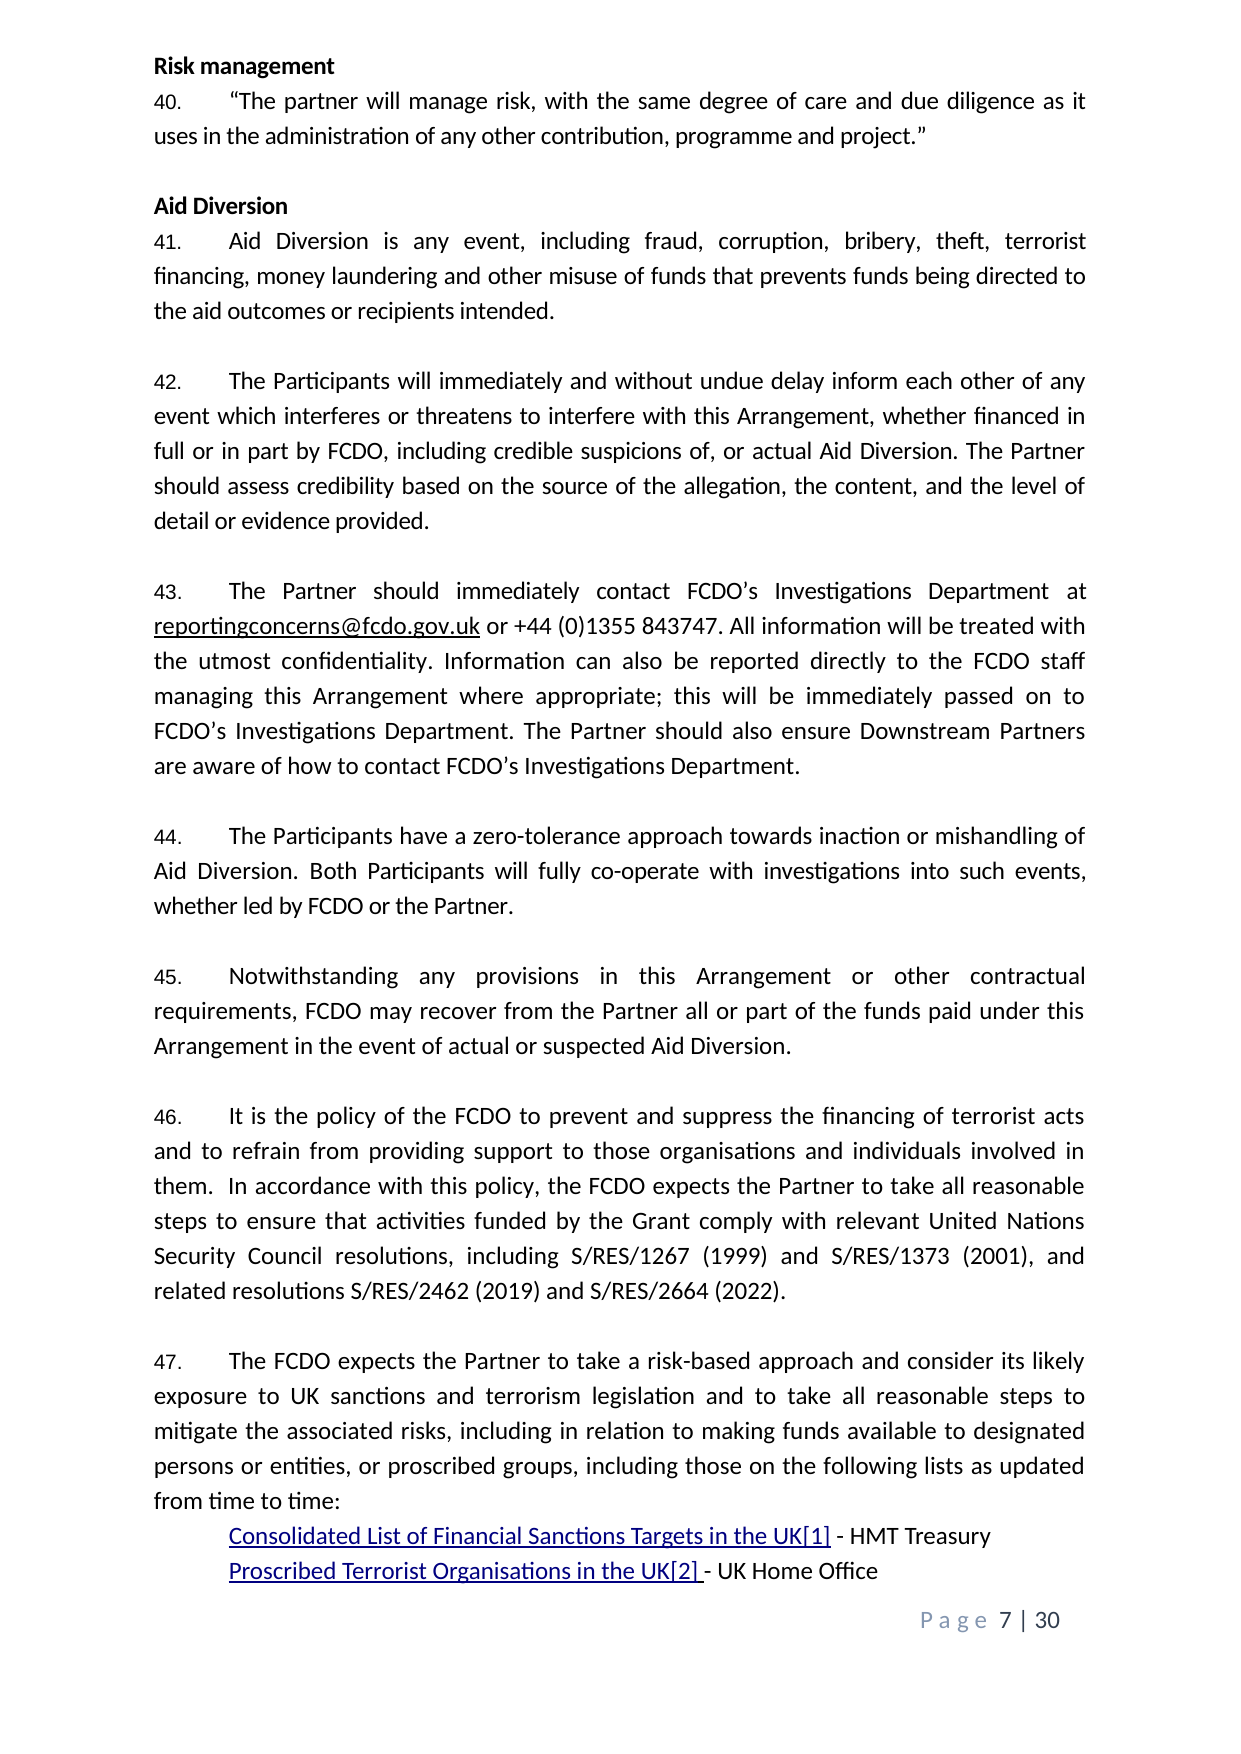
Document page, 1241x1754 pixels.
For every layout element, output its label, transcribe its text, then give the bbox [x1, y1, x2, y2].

list The Partner should immediately contact FCDO’s Investigations Department at reportingconcerns@fcdo.gov.uk or +44 (0)1355 843747. All information will be treated with the utmost confidentiality. Information can also be reported directly to the FCDO staff managing this Arrangement where appropriate; this will be immediately passed on to FCDO’s Investigations Department. The Partner should also ensure Downstream Partners are aware of how to contact FCDO’s Investigations Department. [153, 575, 1087, 780]
list Proscribed Terrorist Organisations in the UK[2] - UK Home Office [228, 1555, 1087, 1585]
list Consolidated List of Financial Sanctions Targets in the UK[1] - HMT Treasury [228, 1520, 1087, 1550]
list The Participants have a zero-tolerance approach towards inaction or mishandling of Aid Diversion. Both Participants will fully co-operate with investigations into such events, whether led by FCDO or the Partner. [153, 820, 1087, 920]
list “The partner will manage risk, with the same degree of care and due diligence as it uses in the administration of any other contribution, programme and project.” [153, 85, 1087, 150]
list The Participants will immediately and without undue delay inform each other of any event which interferes or threatens to interfere with this Arrangement, whether financed in full or in part by FCDO, including credible suspicions of, or actual Aid Diversion. The Partner should assess credibility based on the source of the allegation, the content, and the level of detail or evidence provided. [153, 365, 1087, 535]
list The FCDO expects the Partner to take a risk-based approach and consider its likely exposure to UK sanctions and terrorism legislation and to take all reasonable steps to mitigate the associated risks, including in relation to making funds available to designated persons or entities, or proscribed groups, including those on the following lists as updated from time to time: [153, 1345, 1087, 1515]
list Aid Diversion is any event, including fraud, corruption, bribery, theft, terrorist financing, money laundering and other misuse of funds that prevents funds being directed to the aid outcomes or recipients intended. [153, 225, 1087, 325]
text Aid Diversion [153, 190, 1087, 220]
list It is the policy of the FCDO to prevent and suppress the financing of terrorist acts and to refrain from providing support to those organisations and individuals involved in them. In accordance with this policy, the FCDO expects the Partner to take all reasonable steps to ensure that activities funded by the Grant comply with relevant United Nations Security Council resolutions, including S/RES/1267 (1999) and S/RES/1373 (2001), and related resolutions S/RES/2462 (2019) and S/RES/2664 (2022). [153, 1100, 1087, 1305]
list Notwithstanding any provisions in this Arrangement or other contractual requirements, FCDO may recover from the Partner all or part of the funds paid under this Arrangement in the event of actual or suspected Aid Diversion. [153, 960, 1087, 1060]
text Risk management [153, 50, 1087, 80]
